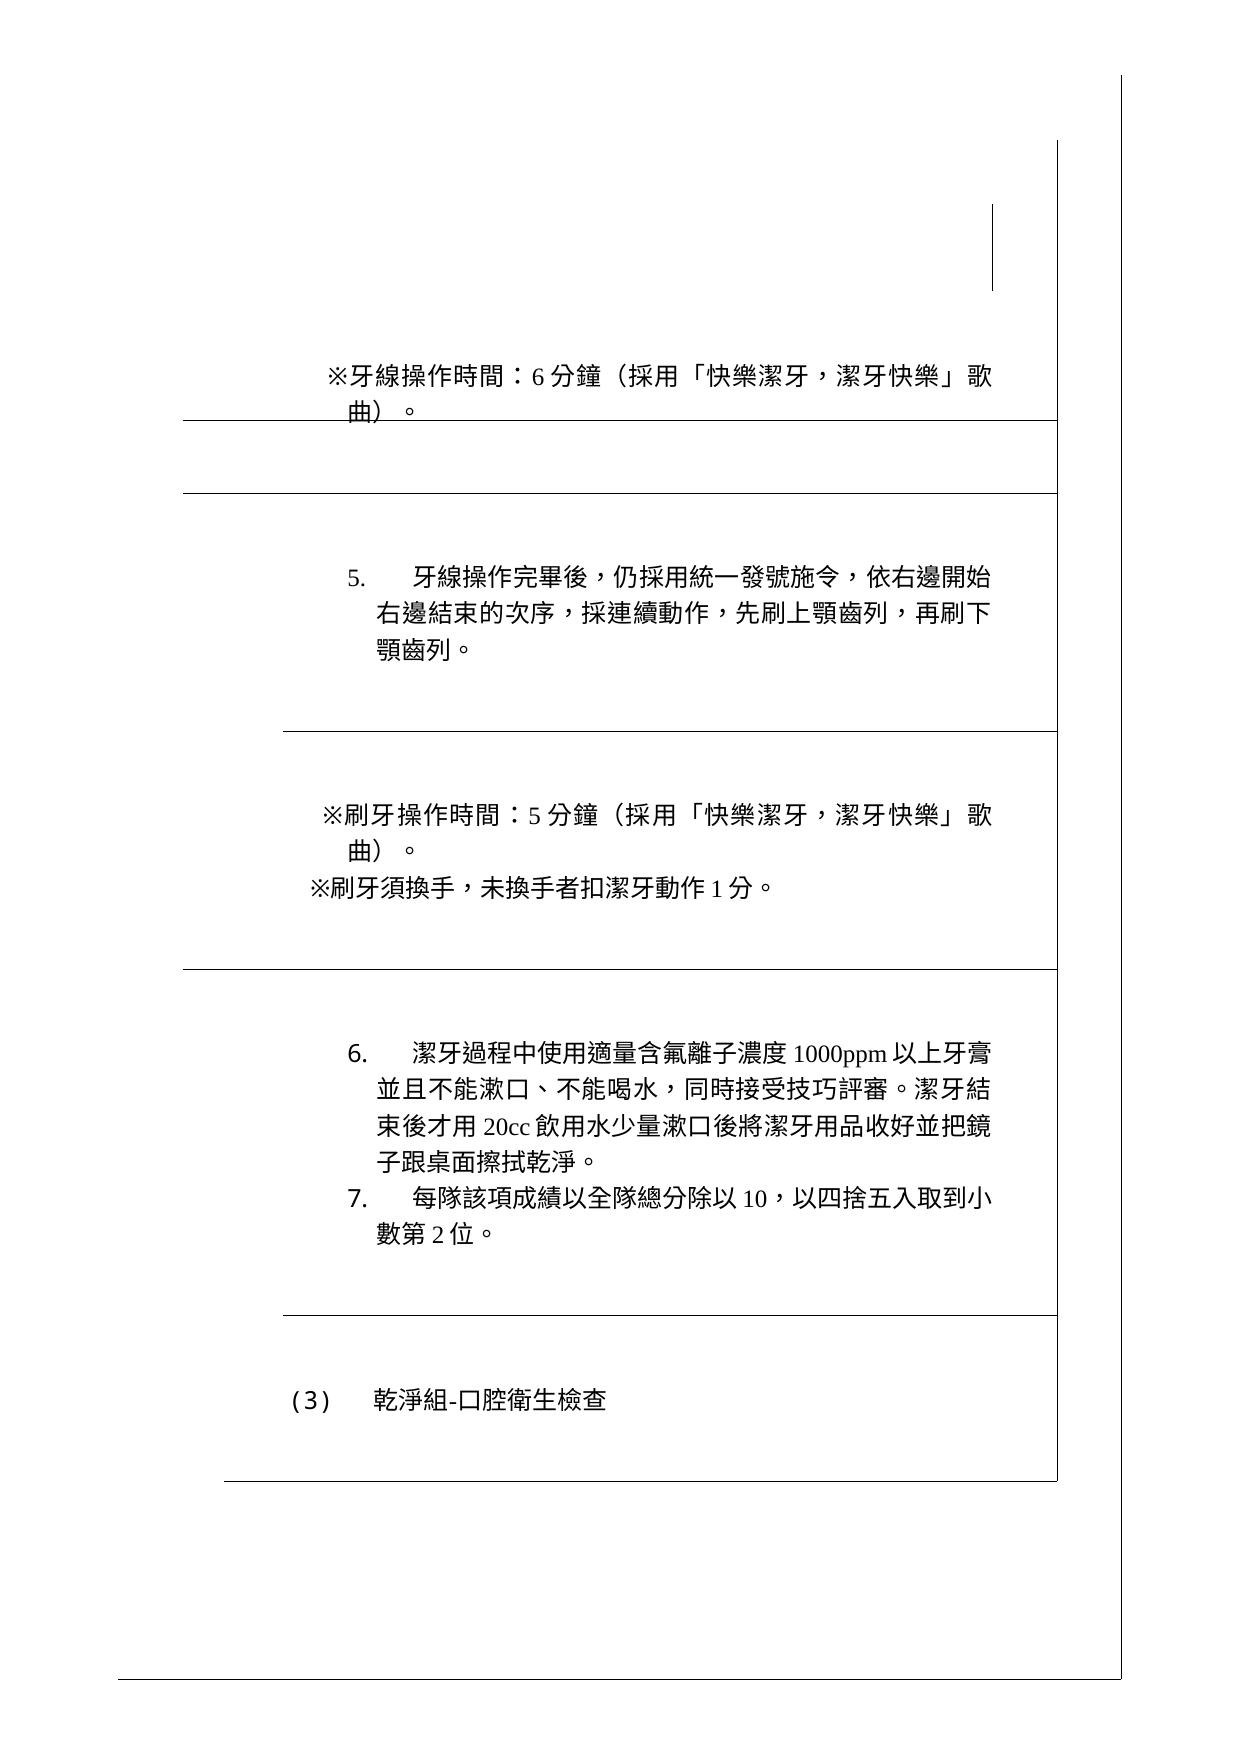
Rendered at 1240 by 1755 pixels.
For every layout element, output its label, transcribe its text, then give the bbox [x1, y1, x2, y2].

list 潔牙過程中使用適量含氟離子濃度1000ppm以上牙膏並且不能漱口、不能喝水，同時接受技巧評審。潔牙結束後才用20cc飲用水少量漱口後將潔牙用品收好並把鏡子跟桌面擦拭乾淨。 [282, 969, 1057, 1178]
list 牙線操作完畢後，仍採用統一發號施令，依右邊開始右邊結束的次序，採連續動作，先刷上顎齒列，再刷下顎齒列。 [282, 493, 1057, 731]
text ※牙線操作時間：6分鐘（採用「快樂潔牙，潔牙快樂」歌曲）。 [183, 291, 1057, 493]
list 每隊該項成績以全隊總分除以10，以四捨五入取到小數第2位。 [282, 1178, 1057, 1316]
list 乾淨組-口腔衛生檢查 [223, 1316, 1057, 1481]
text ※刷牙操作時間：5分鐘（採用「快樂潔牙，潔牙快樂」歌曲）。 [183, 731, 1057, 868]
text ※刷牙須換手，未換手者扣潔牙動作1分。 [183, 868, 1057, 969]
